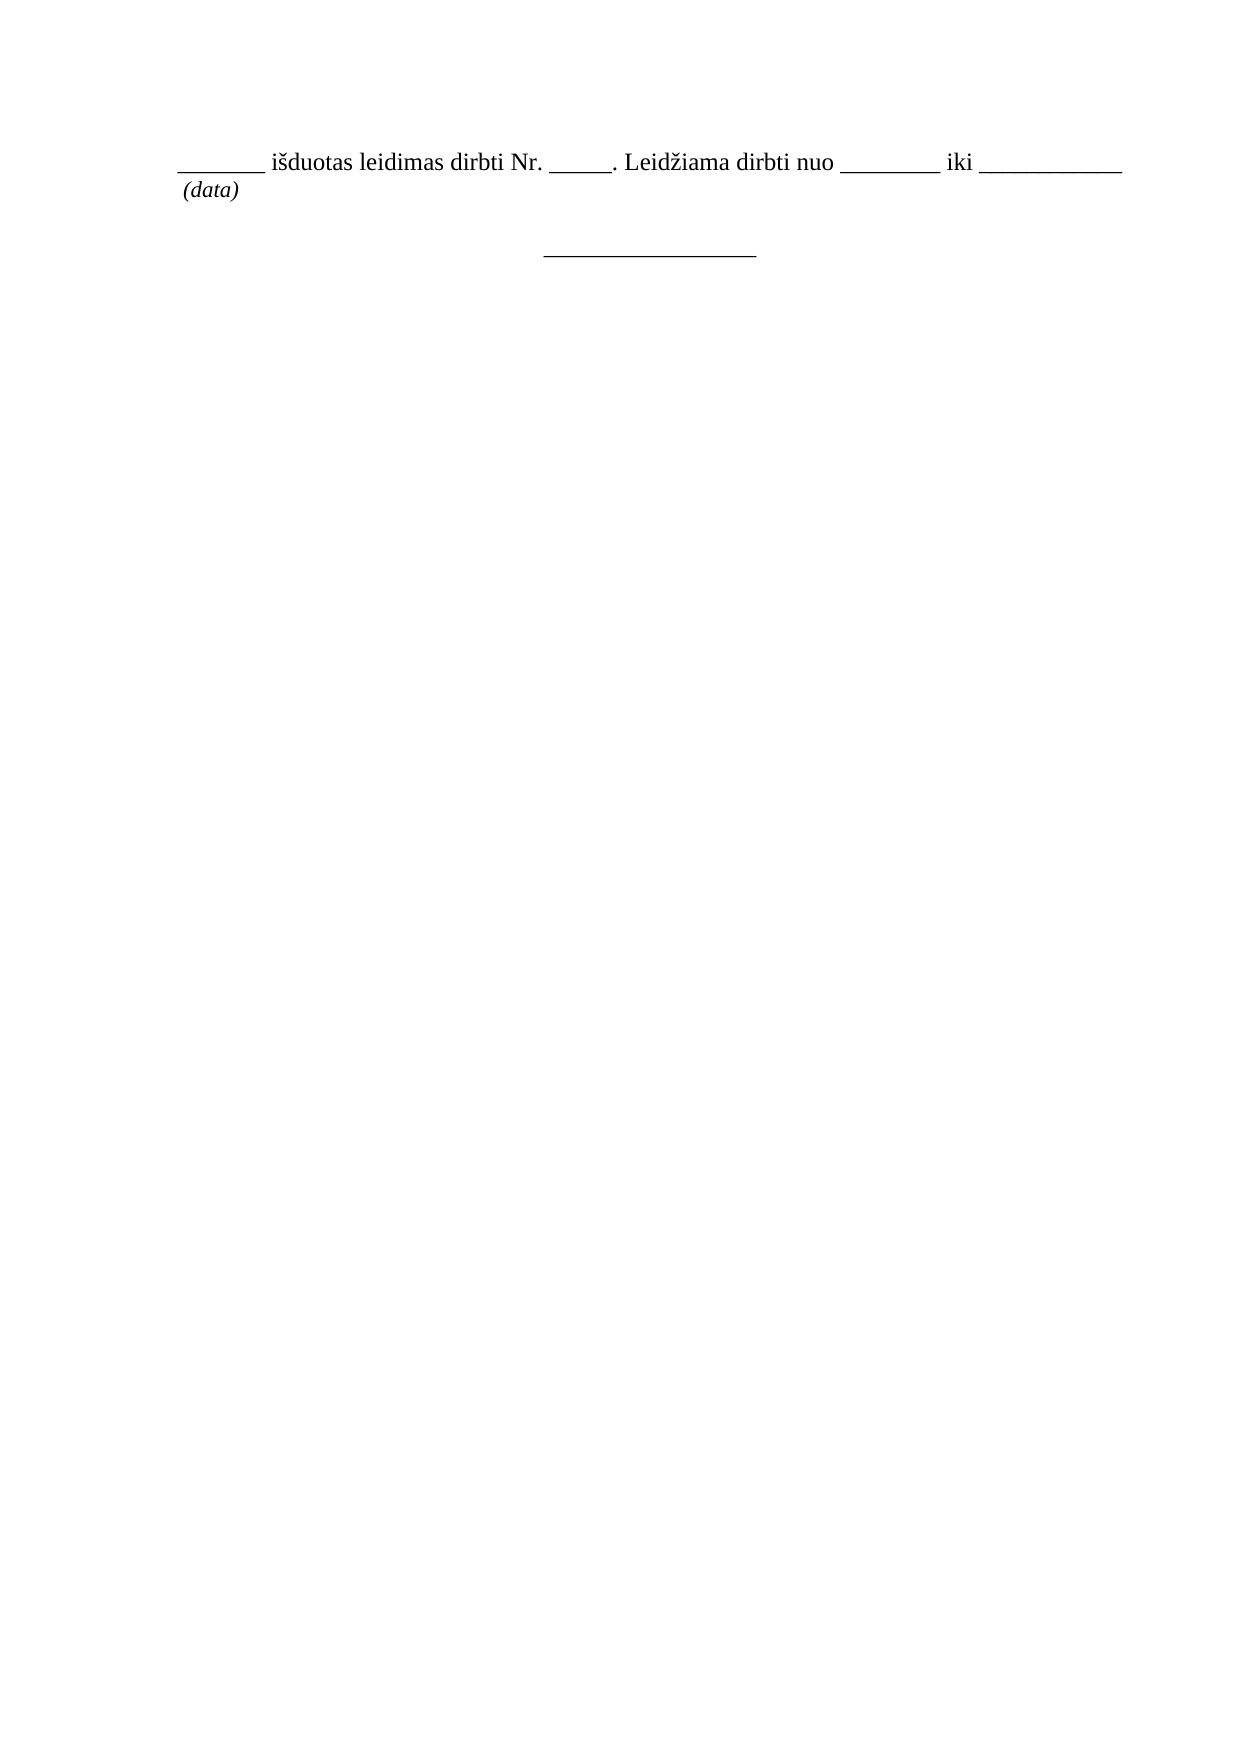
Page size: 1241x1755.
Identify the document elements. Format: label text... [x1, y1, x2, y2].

text (data) [177, 176, 1122, 202]
text _______ išduotas leidimas dirbti Nr. _____. Leidžiama dirbti nuo ________ iki [177, 147, 1122, 176]
text _________________ [177, 231, 1122, 259]
